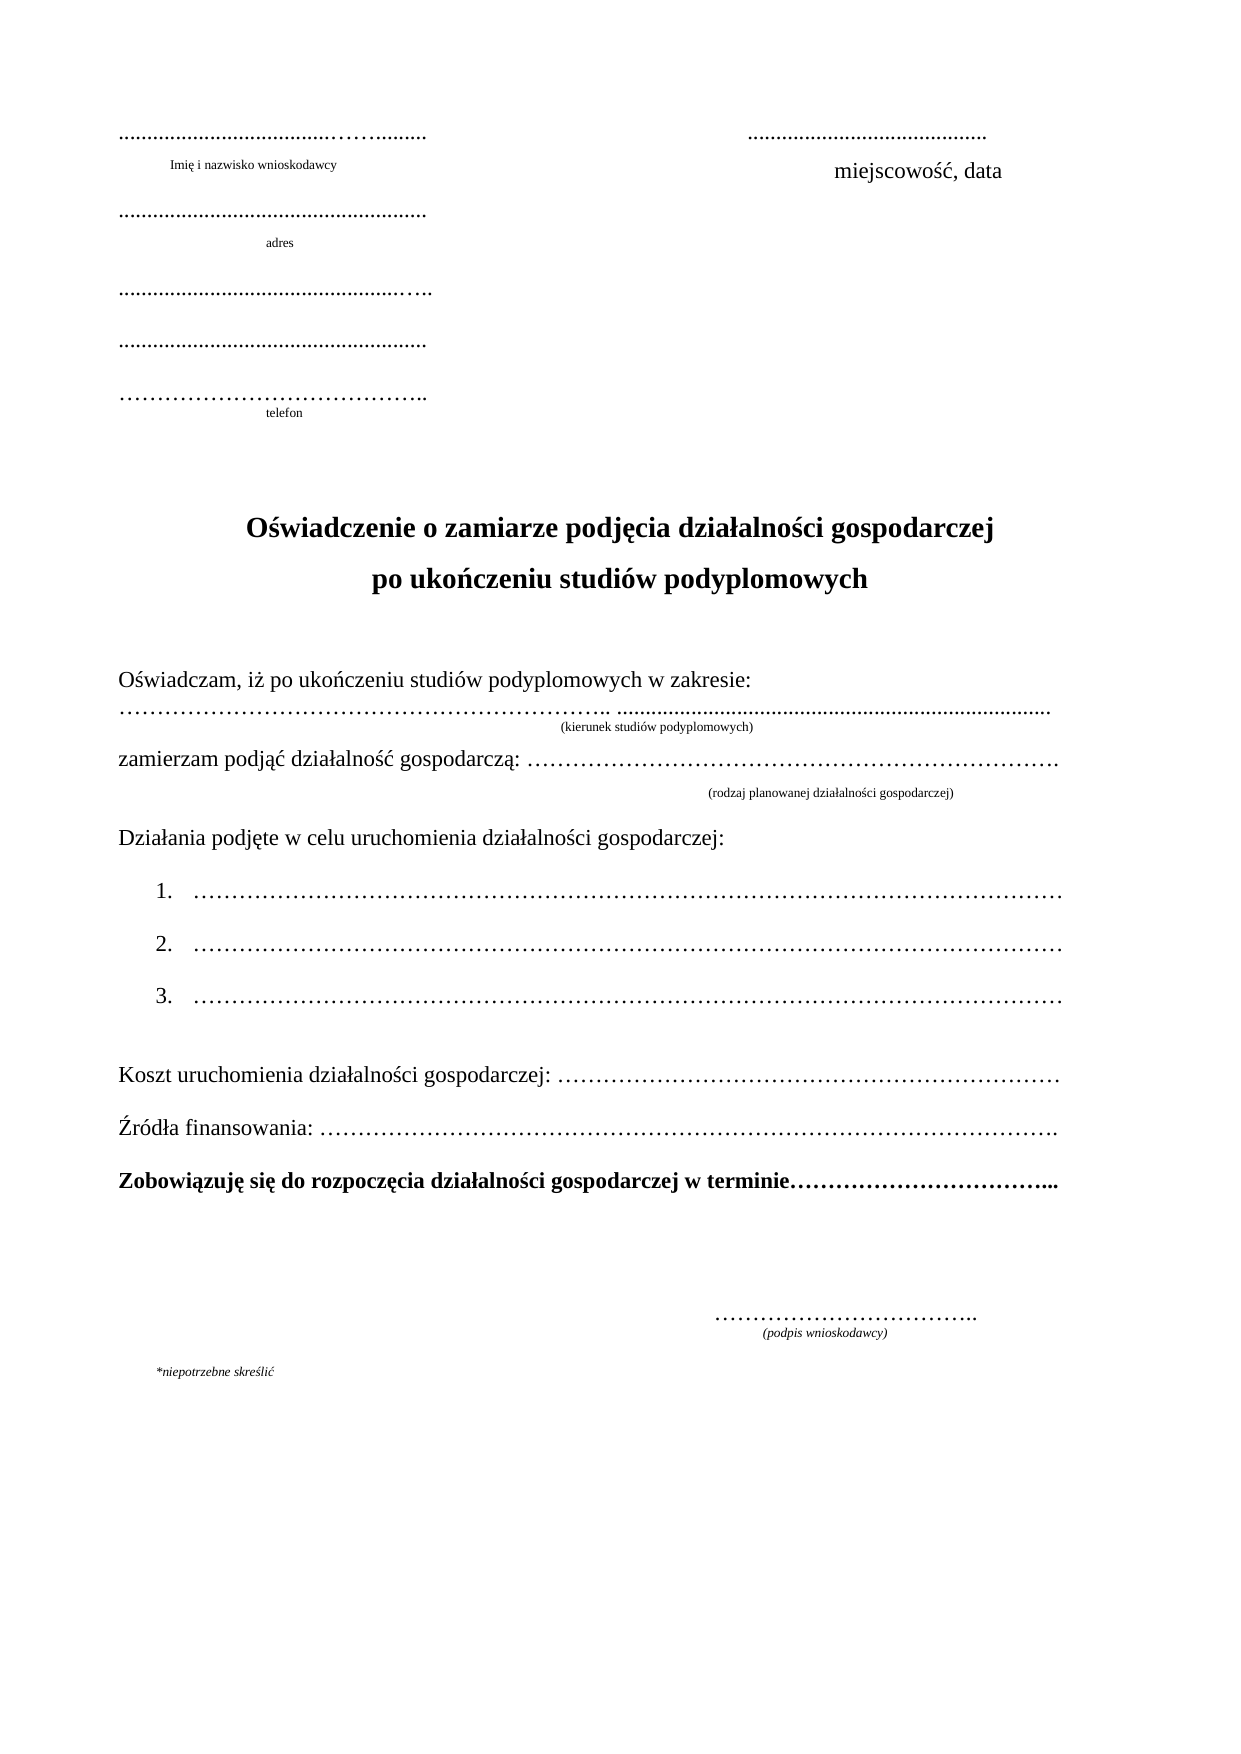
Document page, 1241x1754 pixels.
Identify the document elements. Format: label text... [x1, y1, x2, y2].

text .................................................….. [118, 273, 1122, 300]
subtitle po ukończeniu studiów podyplomowych [118, 561, 1122, 594]
text *niepotrzebne skreślić [156, 1364, 1122, 1391]
text Zobowiązuję się do rozpoczęcia działalności gospodarczej w terminie……………………………... [118, 1167, 1122, 1193]
text .....................................……......... .......................................... [118, 118, 1122, 144]
list …………………………………………………………………………………………………… [155, 982, 1122, 1009]
list …………………………………………………………………………………………………… [155, 930, 1122, 956]
text (kierunek studiów podyplomowych) [561, 719, 1122, 745]
text Działania podjęte w celu uruchomienia działalności gospodarczej: [118, 824, 1122, 851]
text …………………………….. [118, 1299, 1122, 1325]
text ………………………………….. [118, 379, 1122, 405]
text Imię i nazwisko wnioskodawcy miejscowość, data [118, 157, 1122, 183]
text telefon [118, 405, 1122, 432]
text Źródła finansowania: ……………………………………………………………………………………. [118, 1114, 1122, 1141]
text (rodzaj planowanej działalności gospodarczej) [487, 785, 1122, 811]
text ...................................................... [118, 326, 1122, 353]
text (podpis wnioskodawcy) [156, 1325, 1122, 1351]
text ...................................................... [118, 196, 1122, 222]
text Koszt uruchomienia działalności gospodarczej: ………………………………………………………… [118, 1062, 1122, 1088]
text zamierzam podjąć działalność gospodarczą: ……………………………………………………………. [118, 745, 1122, 772]
text Oświadczam, iż po ukończeniu studiów podyplomowych w zakresie: ……………………………………………………….. ............................................................................ [118, 666, 1122, 719]
text adres [118, 235, 1122, 261]
subtitle Oświadczenie o zamiarze podjęcia działalności gospodarczej [118, 511, 1122, 544]
list …………………………………………………………………………………………………… [155, 877, 1122, 903]
